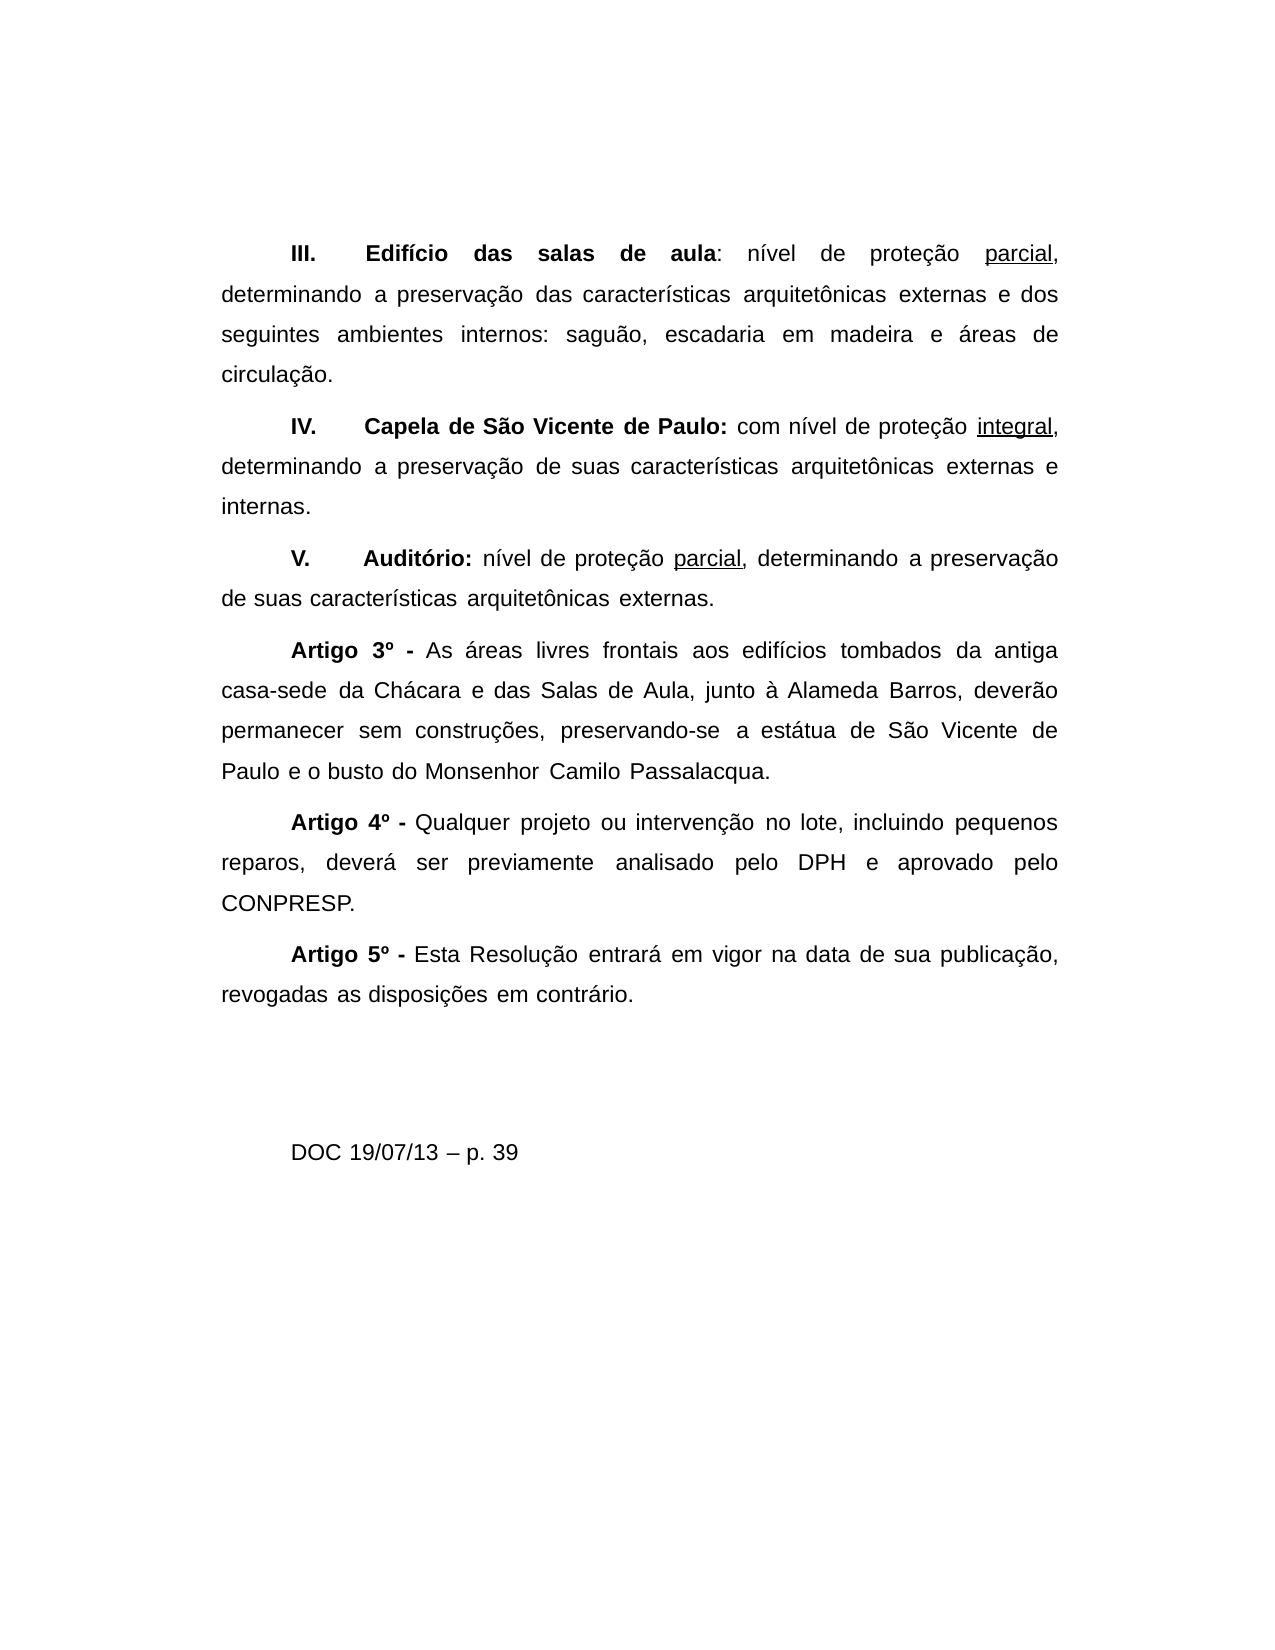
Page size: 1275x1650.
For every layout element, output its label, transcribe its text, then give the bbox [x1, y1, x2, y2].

text DOC 19/07/13 – p. 39 [291, 1138, 1096, 1165]
text Artigo 3º - As áreas livres frontais aos edifícios tombados da antiga casa-sede da Chácara e das Salas de Aula, junto à Alameda Barros, deverão permanecer sem construções, preservando-se a estátua de São Vicente de Paulo e o busto do Monsenhor Camilo Passalacqua. [221, 637, 1058, 784]
text V. Auditório: nível de proteção parcial, determinando a preservação de suas características arquitetônicas externas. [221, 545, 1058, 611]
text IV. Capela de São Vicente de Paulo: com nível de proteção integral, determinando a preservação de suas características arquitetônicas externas e internas. [221, 413, 1059, 520]
text Artigo 4º - Qualquer projeto ou intervenção no lote, incluindo pequenos reparos, deverá ser previamente analisado pelo DPH e aprovado pelo CONPRESP. [221, 809, 1059, 916]
text Artigo 5º - Esta Resolução entrará em vigor na data de sua publicação, revogadas as disposições em contrário. [221, 941, 1059, 1008]
text III. Edifício das salas de aula: nível de proteção parcial, determinando a preservação das características arquitetônicas externas e dos seguintes ambientes internos: saguão, escadaria em madeira e áreas de circulação. [221, 240, 1059, 387]
